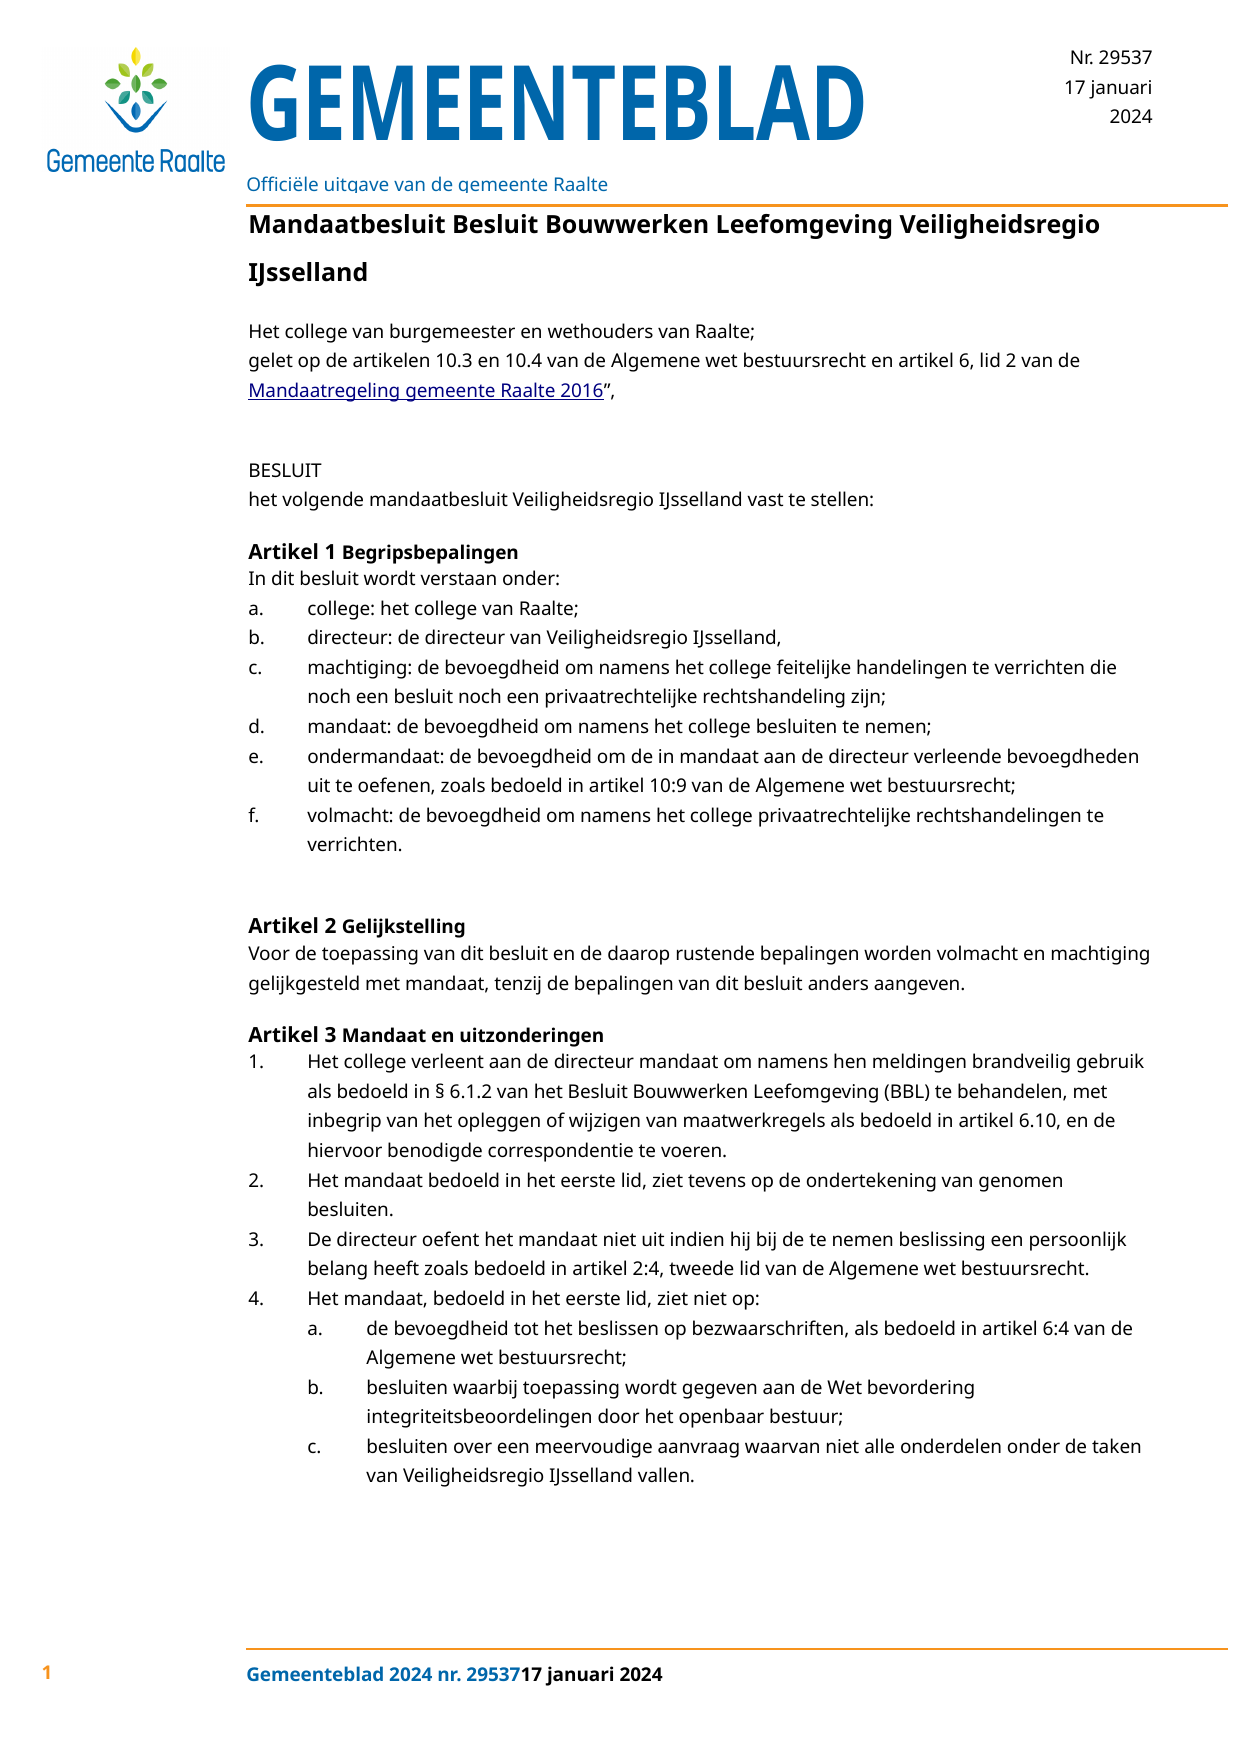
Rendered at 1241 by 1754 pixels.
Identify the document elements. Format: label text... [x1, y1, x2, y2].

list college: het college van Raalte; [248, 595, 1152, 621]
text Voor de toepassing van dit besluit en de daarop rustende bepalingen worden volmacht en machtiging gelijkgesteld met mandaat, tenzij de bepalingen van dit besluit anders aangeven. [248, 940, 1152, 995]
list machtiging: de bevoegdheid om namens het college feitelijke handelingen te verrichten die noch een besluit noch een privaatrechtelijke rechtshandeling zijn; [248, 654, 1152, 709]
text Artikel 2 Gelijkstelling [248, 912, 1152, 940]
text Het college van burgemeester en wethouders van Raalte; [248, 318, 1152, 344]
list volmacht: de bevoegdheid om namens het college privaatrechtelijke rechtshandelingen te verrichten. [248, 802, 1152, 857]
list Het college verleent aan de directeur mandaat om namens hen meldingen brandveilig gebruik als bedoeld in § 6.1.2 van het Besluit Bouwwerken Leefomgeving (BBL) te behandelen, met inbegrip van het opleggen of wijzigen van maatwerkregels als bedoeld in artikel 6.10, en de hiervoor benodigde correspondentie te voeren. [248, 1048, 1152, 1163]
list mandaat: de bevoegdheid om namens het college besluiten te nemen; [248, 713, 1152, 739]
list directeur: de directeur van Veiligheidsregio IJsselland, [248, 624, 1152, 650]
text gelet op de artikelen 10.3 en 10.4 van de Algemene wet bestuursrecht en artikel 6, lid 2 van de Mandaatregeling gemeente Raalte 2016”, [248, 347, 1152, 403]
text Mandaatbesluit Besluit Bouwwerken Leefomgeving Veiligheidsregio IJsselland [248, 207, 1152, 288]
list Het mandaat, bedoeld in het eerste lid, ziet niet op: [248, 1285, 1152, 1311]
list de bevoegdheid tot het beslissen op bezwaarschriften, als bedoeld in artikel 6:4 van de Algemene wet bestuursrecht; [307, 1315, 1152, 1370]
list ondermandaat: de bevoegdheid om de in mandaat aan de directeur verleende bevoegdheden uit te oefenen, zoals bedoeld in artikel 10:9 van de Algemene wet bestuursrecht; [248, 743, 1152, 798]
picture [41, 47, 231, 172]
text het volgende mandaatbesluit Veiligheidsregio IJsselland vast te stellen: [248, 487, 1152, 512]
list Het mandaat bedoeld in het eerste lid, ziet tevens op de ondertekening van genomen besluiten. [248, 1167, 1152, 1222]
list De directeur oefent het mandaat niet uit indien hij bij de te nemen beslissing een persoonlijk belang heeft zoals bedoeld in artikel 2:4, tweede lid van de Algemene wet bestuursrecht. [248, 1226, 1152, 1281]
text Artikel 3 Mandaat en uitzonderingen [248, 1020, 1152, 1048]
text Artikel 1 Begripsbepalingen [248, 537, 1152, 565]
list besluiten waarbij toepassing wordt gegeven aan de Wet bevordering integriteitsbeoordelingen door het openbaar bestuur; [307, 1374, 1152, 1429]
list besluiten over een meervoudige aanvraag waarvan niet alle onderdelen onder de taken van Veiligheidsregio IJsselland vallen. [307, 1433, 1152, 1488]
text In dit besluit wordt verstaan onder: [248, 565, 1152, 591]
text BESLUIT [248, 457, 1152, 483]
